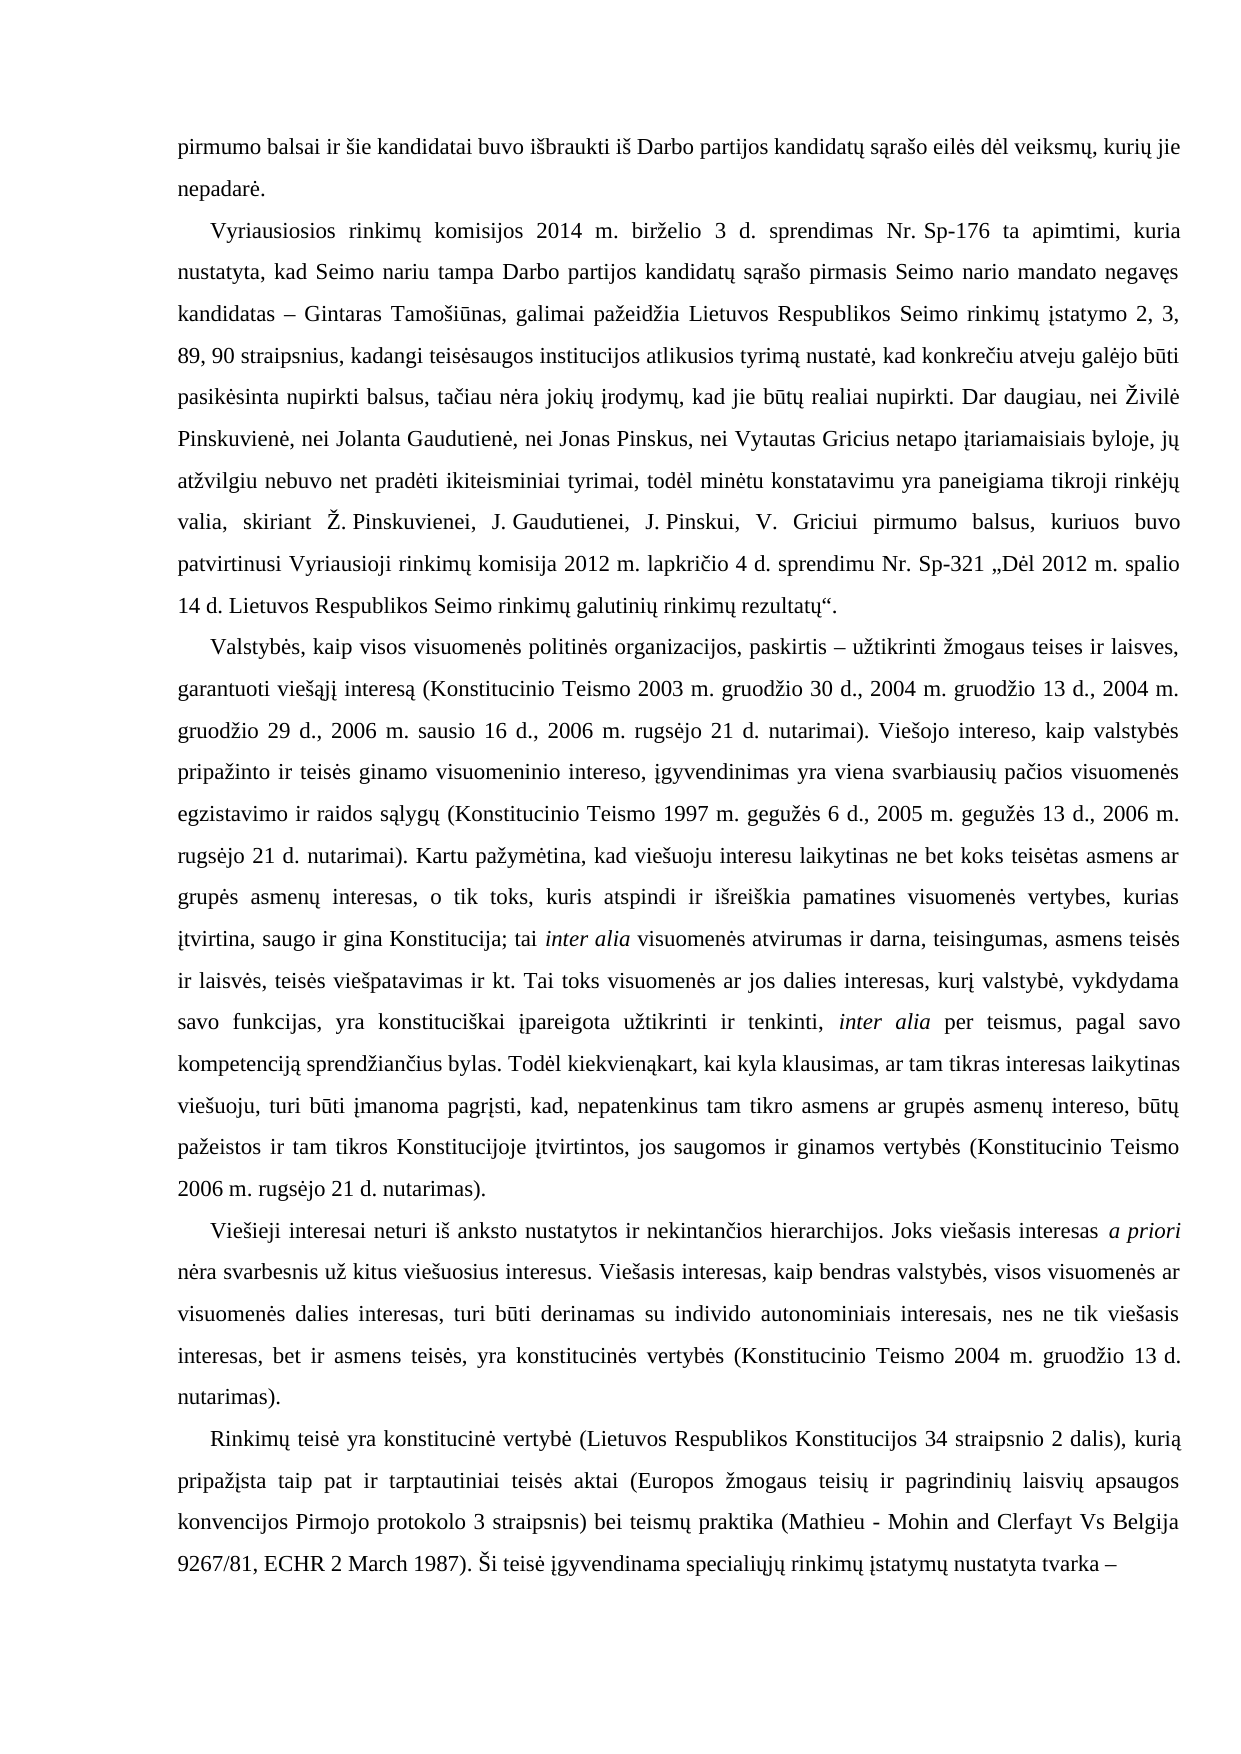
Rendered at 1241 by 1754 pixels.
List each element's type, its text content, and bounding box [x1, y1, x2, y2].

text Vyriausiosios rinkimų komisijos 2014 m. birželio 3 d. sprendimas Nr. Sp-176 ta apimtimi, kuria nustatyta, kad Seimo nariu tampa Darbo partijos kandidatų sąrašo pirmasis Seimo nario mandato negavęs kandidatas – Gintaras Tamošiūnas, galimai pažeidžia Lietuvos Respublikos Seimo rinkimų įstatymo 2, 3, 89, 90 straipsnius, kadangi teisėsaugos institucijos atlikusios tyrimą nustatė, kad konkrečiu atveju galėjo būti pasikėsinta nupirkti balsus, tačiau nėra jokių įrodymų, kad jie būtų realiai nupirkti. Dar daugiau, nei Živilė Pinskuvienė, nei Jolanta Gaudutienė, nei Jonas Pinskus, nei Vytautas Gricius netapo įtariamaisiais byloje, jų atžvilgiu nebuvo net pradėti ikiteisminiai tyrimai, todėl minėtu konstatavimu yra paneigiama tikroji rinkėjų valia, skiriant Ž. Pinskuvienei, J. Gaudutienei, J. Pinskui, V. Griciui pirmumo balsus, kuriuos buvo patvirtinusi Vyriausioji rinkimų komisija 2012 m. lapkričio 4 d. sprendimu Nr. Sp-321 „Dėl 2012 m. spalio 14 d. Lietuvos Respublikos Seimo rinkimų galutinių rinkimų rezultatų“. [177, 201, 1181, 618]
text Viešieji interesai neturi iš anksto nustatytos ir nekintančios hierarchijos. Joks viešasis interesas a priori nėra svarbesnis už kitus viešuosius interesus. Viešasis interesas, kaip bendras valstybės, visos visuomenės ar visuomenės dalies interesas, turi būti derinamas su individo autonominiais interesais, nes ne tik viešasis interesas, bet ir asmens teisės, yra konstitucinės vertybės (Konstitucinio Teismo 2004 m. gruodžio 13 d. nutarimas). [177, 1201, 1181, 1410]
text pirmumo balsai ir šie kandidatai buvo išbraukti iš Darbo partijos kandidatų sąrašo eilės dėl veiksmų, kurių jie nepadarė. [177, 118, 1181, 201]
text Valstybės, kaip visos visuomenės politinės organizacijos, paskirtis – užtikrinti žmogaus teises ir laisves, garantuoti viešąjį interesą (Konstitucinio Teismo 2003 m. gruodžio 30 d., 2004 m. gruodžio 13 d., 2004 m. gruodžio 29 d., 2006 m. sausio 16 d., 2006 m. rugsėjo 21 d. nutarimai). Viešojo intereso, kaip valstybės pripažinto ir teisės ginamo visuomeninio intereso, įgyvendinimas yra viena svarbiausių pačios visuomenės egzistavimo ir raidos sąlygų (Konstitucinio Teismo 1997 m. gegužės 6 d., 2005 m. gegužės 13 d., 2006 m. rugsėjo 21 d. nutarimai). Kartu pažymėtina, kad viešuoju interesu laikytinas ne bet koks teisėtas asmens ar grupės asmenų interesas, o tik toks, kuris atspindi ir išreiškia pamatines visuomenės vertybes, kurias įtvirtina, saugo ir gina Konstitucija; tai inter alia visuomenės atvirumas ir darna, teisingumas, asmens teisės ir laisvės, teisės viešpatavimas ir kt. Tai toks visuomenės ar jos dalies interesas, kurį valstybė, vykdydama savo funkcijas, yra konstituciškai įpareigota užtikrinti ir tenkinti, inter alia per teismus, pagal savo kompetenciją sprendžiančius bylas. Todėl kiekvienąkart, kai kyla klausimas, ar tam tikras interesas laikytinas viešuoju, turi būti įmanoma pagrįsti, kad, nepatenkinus tam tikro asmens ar grupės asmenų intereso, būtų pažeistos ir tam tikros Konstitucijoje įtvirtintos, jos saugomos ir ginamos vertybės (Konstitucinio Teismo 2006 m. rugsėjo 21 d. nutarimas). [177, 618, 1181, 1201]
text Rinkimų teisė yra konstitucinė vertybė (Lietuvos Respublikos Konstitucijos 34 straipsnio 2 dalis), kurią pripažįsta taip pat ir tarptautiniai teisės aktai (Europos žmogaus teisių ir pagrindinių laisvių apsaugos konvencijos Pirmojo protokolo 3 straipsnis) bei teismų praktika (Mathieu - Mohin and Clerfayt Vs Belgija 9267/81, ECHR 2 March 1987). Ši teisė įgyvendinama specialiųjų rinkimų įstatymų nustatyta tvarka – [177, 1410, 1181, 1576]
